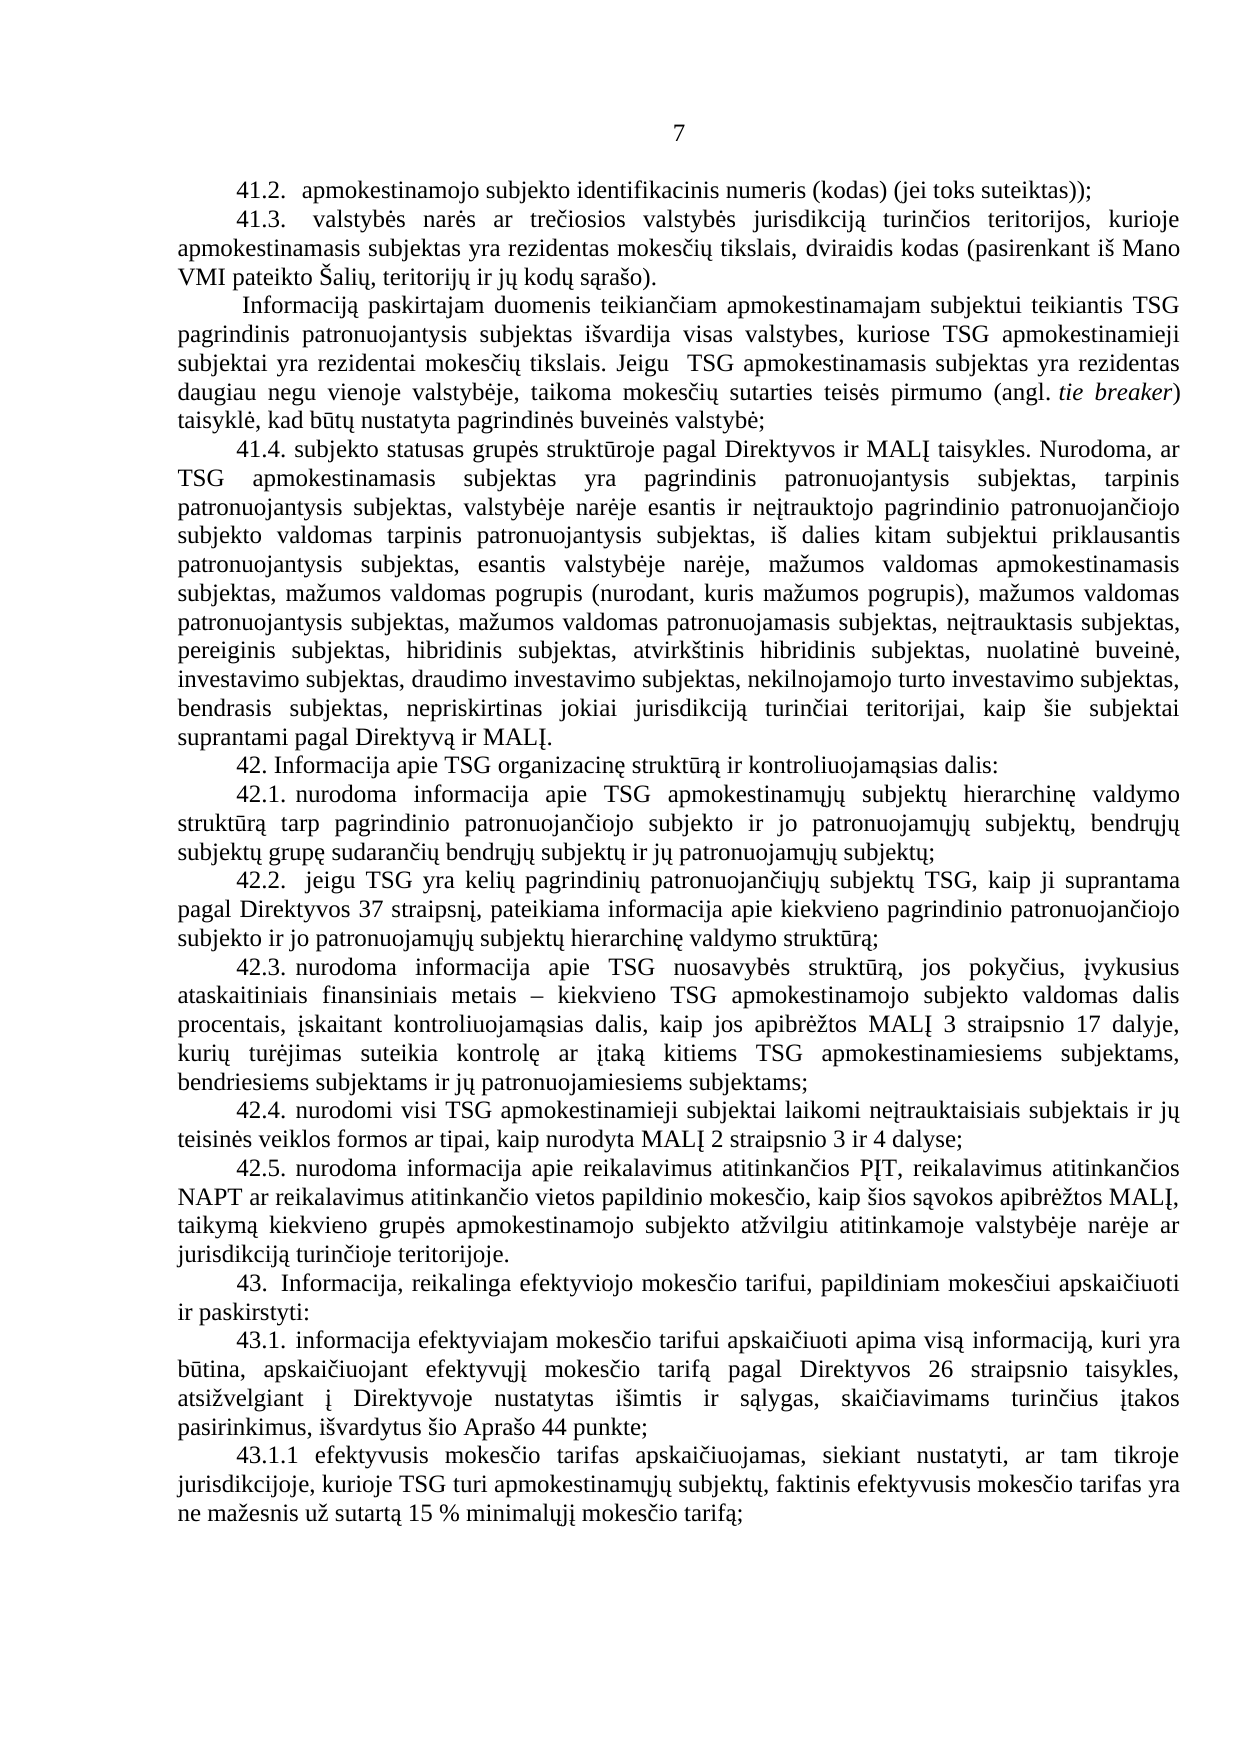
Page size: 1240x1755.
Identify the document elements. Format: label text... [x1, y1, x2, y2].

text 42. Informacija apie TSG organizacinę struktūrą ir kontroliuojamąsias dalis: [236, 751, 1181, 779]
text 43. Informacija, reikalinga efektyviojo mokesčio tarifui, papildiniam mokesčiui apskaičiuoti ir paskirstyti: [177, 1268, 1181, 1326]
text 43.1. informacija efektyviajam mokesčio tarifui apskaičiuoti apima visą informaciją, kuri yra būtina, apskaičiuojant efektyvųjį mokesčio tarifą pagal Direktyvos 26 straipsnio taisykles, atsižvelgiant į Direktyvoje nustatytas išimtis ir sąlygas, skaičiavimams turinčius įtakos pasirinkimus, išvardytus šio Aprašo 44 punkte; [177, 1326, 1181, 1441]
text 42.4. nurodomi visi TSG apmokestinamieji subjektai laikomi neįtrauktaisiais subjektais ir jų teisinės veiklos formos ar tipai, kaip nurodyta MALĮ 2 straipsnio 3 ir 4 dalyse; [177, 1096, 1181, 1153]
text 42.3. nurodoma informacija apie TSG nuosavybės struktūrą, jos pokyčius, įvykusius ataskaitiniais finansiniais metais ‒ kiekvieno TSG apmokestinamojo subjekto valdomas dalis procentais, įskaitant kontroliuojamąsias dalis, kaip jos apibrėžtos MALĮ 3 straipsnio 17 dalyje, kurių turėjimas suteikia kontrolę ar įtaką kitiems TSG apmokestinamiesiems subjektams, bendriesiems subjektams ir jų patronuojamiesiems subjektams; [177, 952, 1181, 1096]
text 41.3. valstybės narės ar trečiosios valstybės jurisdikciją turinčios teritorijos, kurioje apmokestinamasis subjektas yra rezidentas mokesčių tikslais, dviraidis kodas (pasirenkant iš Mano VMI pateikto Šalių, teritorijų ir jų kodų sąrašo). [177, 204, 1181, 291]
text 42.1. nurodoma informacija apie TSG apmokestinamųjų subjektų hierarchinę valdymo struktūrą tarp pagrindinio patronuojančiojo subjekto ir jo patronuojamųjų subjektų, bendrųjų subjektų grupę sudarančių bendrųjų subjektų ir jų patronuojamųjų subjektų; [177, 779, 1181, 866]
text 42.5. nurodoma informacija apie reikalavimus atitinkančios PĮT, reikalavimus atitinkančios NAPT ar reikalavimus atitinkančio vietos papildinio mokesčio, kaip šios sąvokos apibrėžtos MALĮ, taikymą kiekvieno grupės apmokestinamojo subjekto atžvilgiu atitinkamoje valstybėje narėje ar jurisdikciją turinčioje teritorijoje. [177, 1153, 1181, 1268]
text 41.4. subjekto statusas grupės struktūroje pagal Direktyvos ir MALĮ taisykles. Nurodoma, ar TSG apmokestinamasis subjektas yra pagrindinis patronuojantysis subjektas, tarpinis patronuojantysis subjektas, valstybėje narėje esantis ir neįtrauktojo pagrindinio patronuojančiojo subjekto valdomas tarpinis patronuojantysis subjektas, iš dalies kitam subjektui priklausantis patronuojantysis subjektas, esantis valstybėje narėje, mažumos valdomas apmokestinamasis subjektas, mažumos valdomas pogrupis (nurodant, kuris mažumos pogrupis), mažumos valdomas patronuojantysis subjektas, mažumos valdomas patronuojamasis subjektas, neįtrauktasis subjektas, pereiginis subjektas, hibridinis subjektas, atvirkštinis hibridinis subjektas, nuolatinė buveinė, investavimo subjektas, draudimo investavimo subjektas, nekilnojamojo turto investavimo subjektas, bendrasis subjektas, nepriskirtinas jokiai jurisdikciją turinčiai teritorijai, kaip šie subjektai suprantami pagal Direktyvą ir MALĮ. [177, 434, 1181, 751]
text 41.2. apmokestinamojo subjekto identifikacinis numeris (kodas) (jei toks suteiktas)); [236, 176, 1181, 204]
text Informaciją paskirtajam duomenis teikiančiam apmokestinamajam subjektui teikiantis TSG pagrindinis patronuojantysis subjektas išvardija visas valstybes, kuriose TSG apmokestinamieji subjektai yra rezidentai mokesčių tikslais. Jeigu TSG apmokestinamasis subjektas yra rezidentas daugiau negu vienoje valstybėje, taikoma mokesčių sutarties teisės pirmumo (angl. tie breaker) taisyklė, kad būtų nustatyta pagrindinės buveinės valstybė; [177, 291, 1181, 434]
text 43.1.1 efektyvusis mokesčio tarifas apskaičiuojamas, siekiant nustatyti, ar tam tikroje jurisdikcijoje, kurioje TSG turi apmokestinamųjų subjektų, faktinis efektyvusis mokesčio tarifas yra ne mažesnis už sutartą 15 % minimalųjį mokesčio tarifą; [177, 1441, 1181, 1527]
text 42.2. jeigu TSG yra kelių pagrindinių patronuojančiųjų subjektų TSG, kaip ji suprantama pagal Direktyvos 37 straipsnį, pateikiama informacija apie kiekvieno pagrindinio patronuojančiojo subjekto ir jo patronuojamųjų subjektų hierarchinę valdymo struktūrą; [177, 866, 1181, 952]
